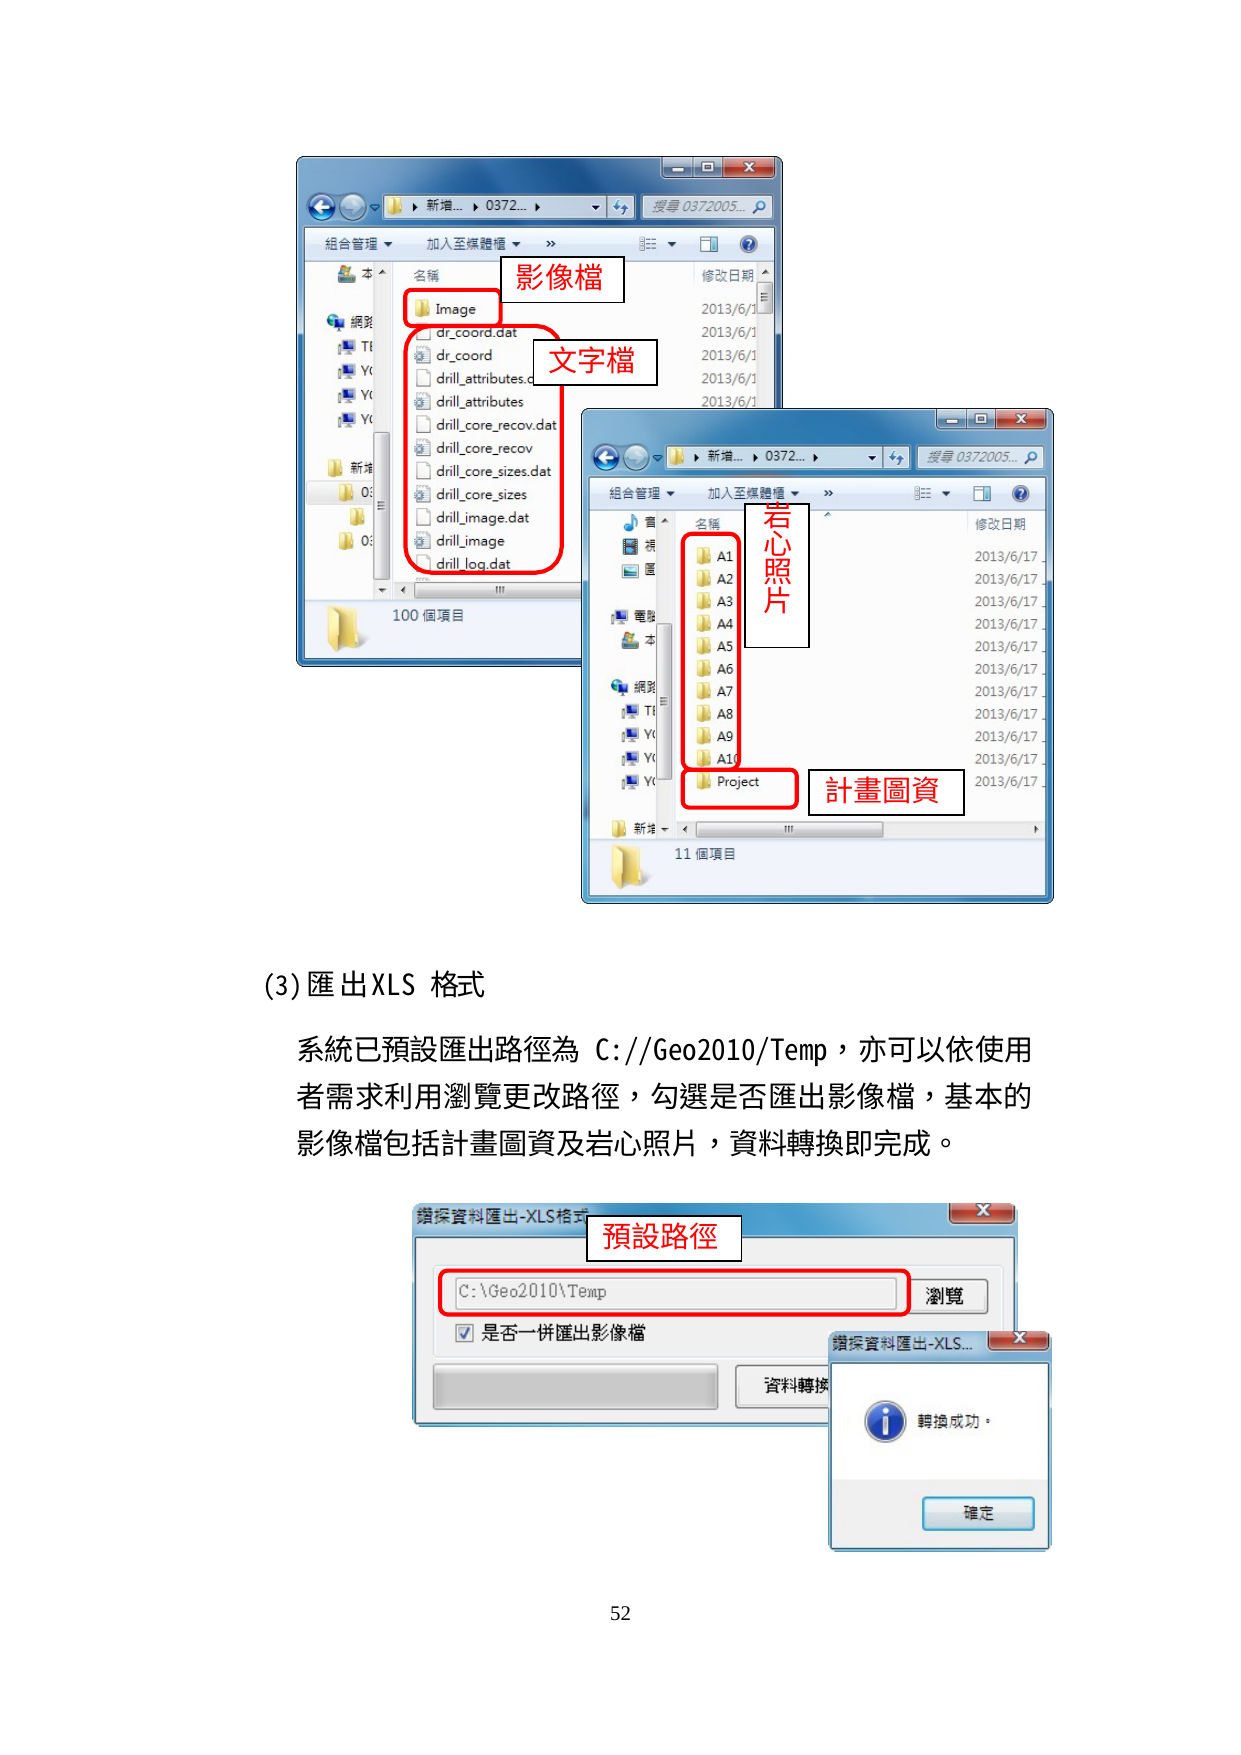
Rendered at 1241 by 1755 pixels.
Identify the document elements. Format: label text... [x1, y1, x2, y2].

picture [296, 156, 1054, 904]
text 系統已預設匯出路徑為 C://Geo2010/Temp，亦可以依使用者需求利用瀏覽更改路徑，勾選是否匯出影像檔，基本的影像檔包括計畫圖資及岩心照片，資料轉換即完成。 [296, 1027, 1034, 1163]
list 匯出XLS 格式 [262, 961, 1159, 1003]
picture [412, 1203, 1052, 1552]
